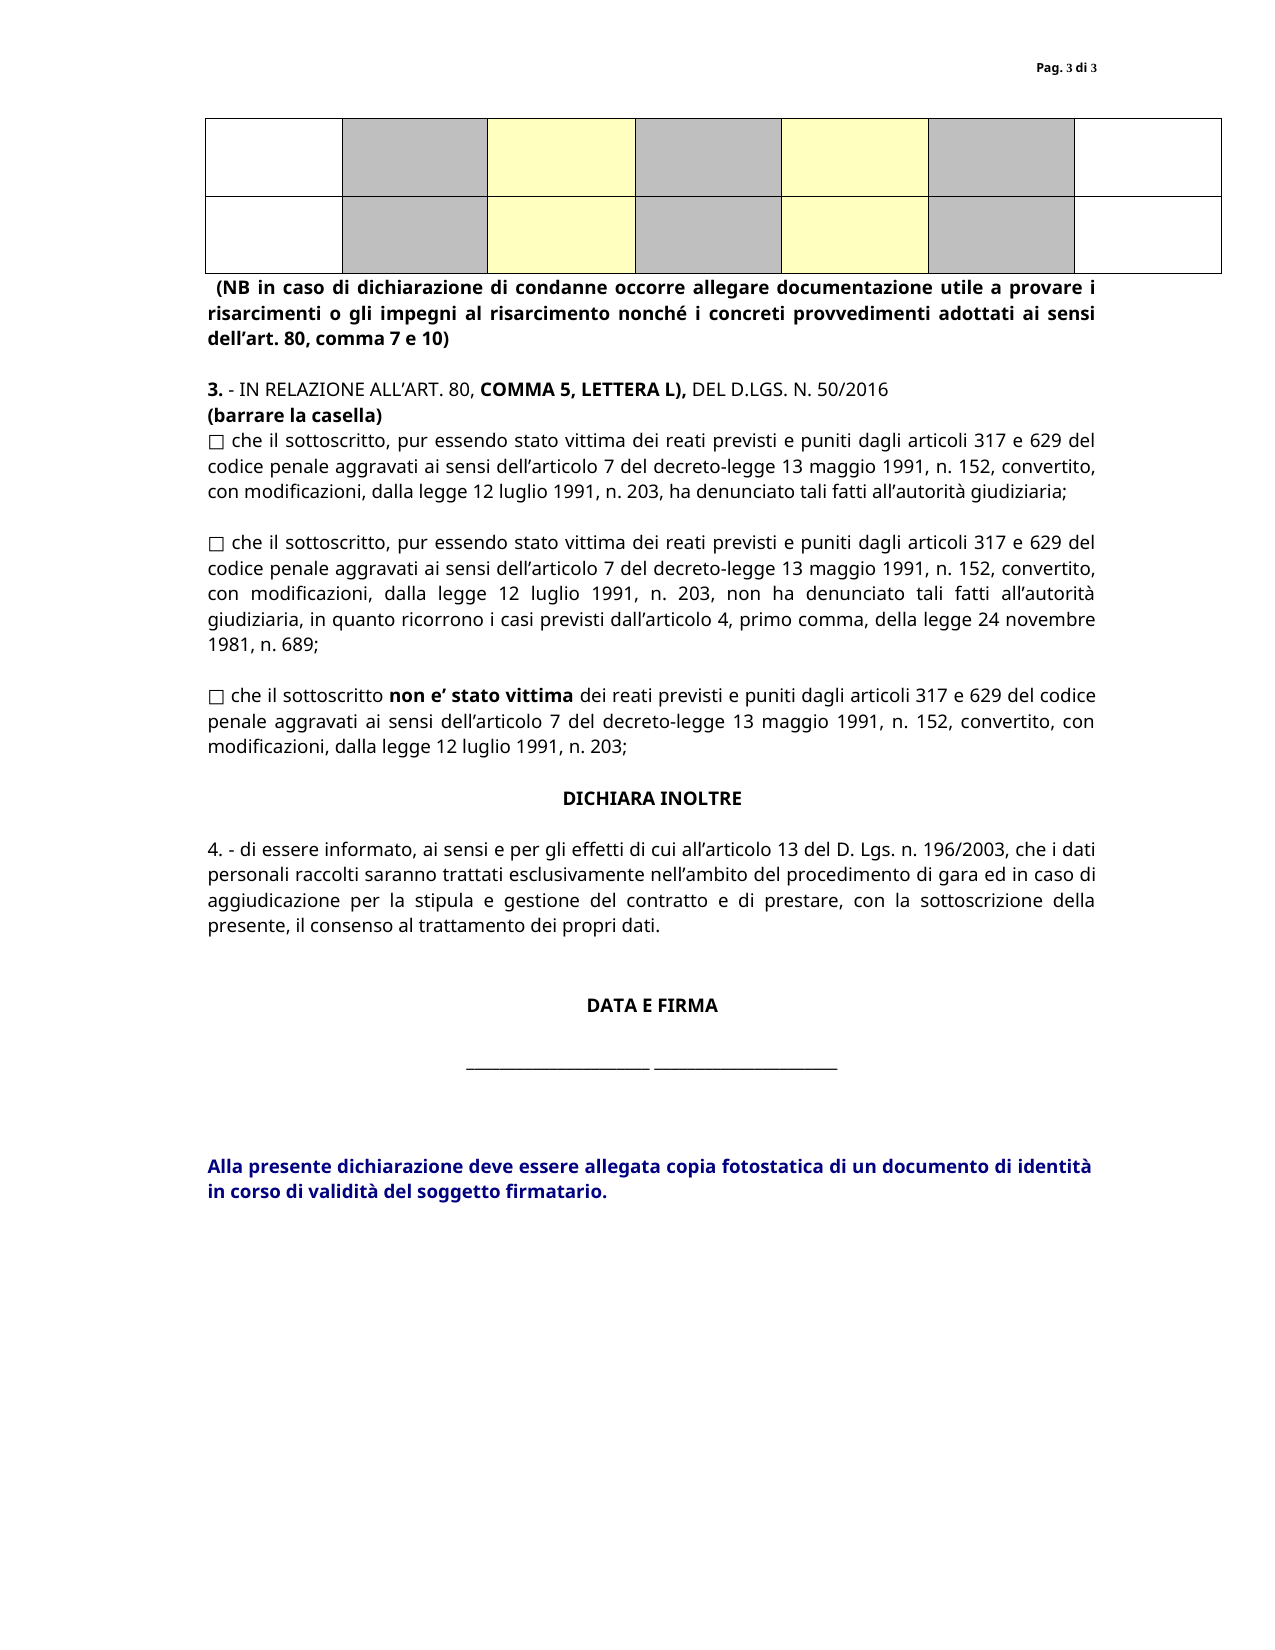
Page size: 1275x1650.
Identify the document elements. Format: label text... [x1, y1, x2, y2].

table_cell [782, 119, 928, 196]
text □ che il sottoscritto non e’ stato vittima dei reati previsti e puniti dagli articoli 317 e 629 del codice penale aggravati ai sensi dell’articolo 7 del decreto-legge 13 maggio 1991, n. 152, convertito, con modificazioni, dalla legge 12 luglio 1991, n. 203; [207, 683, 1097, 759]
text (NB in caso di dichiarazione di condanne occorre allegare documentazione utile a provare i risarcimenti o gli impegni al risarcimento nonché i concreti provvedimenti adottati ai sensi dell’art. 80, comma 7 e 10) [207, 274, 1097, 351]
table_cell [343, 197, 487, 273]
table_cell [1075, 119, 1221, 196]
table_cell [929, 197, 1074, 273]
table_cell [206, 197, 342, 273]
table_cell [929, 119, 1074, 196]
table_cell [343, 119, 487, 196]
text □ che il sottoscritto, pur essendo stato vittima dei reati previsti e puniti dagli articoli 317 e 629 del codice penale aggravati ai sensi dell’articolo 7 del decreto-legge 13 maggio 1991, n. 152, convertito, con modificazioni, dalla legge 12 luglio 1991, n. 203, non ha denunciato tali fatti all’autorità giudiziaria, in quanto ricorrono i casi previsti dall’articolo 4, primo comma, della legge 24 novembre 1981, n. 689; [207, 529, 1097, 657]
table_cell [488, 119, 635, 196]
table_cell [782, 197, 928, 273]
table_cell [636, 197, 781, 273]
text DATA E FIRMA [207, 993, 1097, 1018]
table_cell [1075, 197, 1221, 273]
text □ che il sottoscritto, pur essendo stato vittima dei reati previsti e puniti dagli articoli 317 e 629 del codice penale aggravati ai sensi dell’articolo 7 del decreto-legge 13 maggio 1991, n. 152, convertito, con modificazioni, dalla legge 12 luglio 1991, n. 203, ha denunciato tali fatti all’autorità giudiziaria; [207, 427, 1097, 504]
text Alla presente dichiarazione deve essere allegata copia fotostatica di un documento di identità in corso di validità del soggetto firmatario. [207, 1153, 1093, 1204]
table_cell [206, 119, 342, 196]
table_cell [488, 197, 635, 273]
text 4. - di essere informato, ai sensi e per gli effetti di cui all’articolo 13 del D. Lgs. n. 196/2003, che i dati personali raccolti saranno trattati esclusivamente nell’ambito del procedimento di gara ed in caso di aggiudicazione per la stipula e gestione del contratto e di prestare, con la sottoscrizione della presente, il consenso al trattamento dei propri dati. [207, 836, 1097, 938]
text ______________________ ______________________ [207, 1047, 1097, 1073]
table_cell [636, 119, 781, 196]
text (barrare la casella) [207, 402, 1097, 427]
text DICHIARA INOLTRE [207, 785, 1097, 810]
text 3. - IN RELAZIONE ALL’ART. 80, COMMA 5, LETTERA L), DEL D.LGS. N. 50/2016 [207, 376, 1097, 402]
